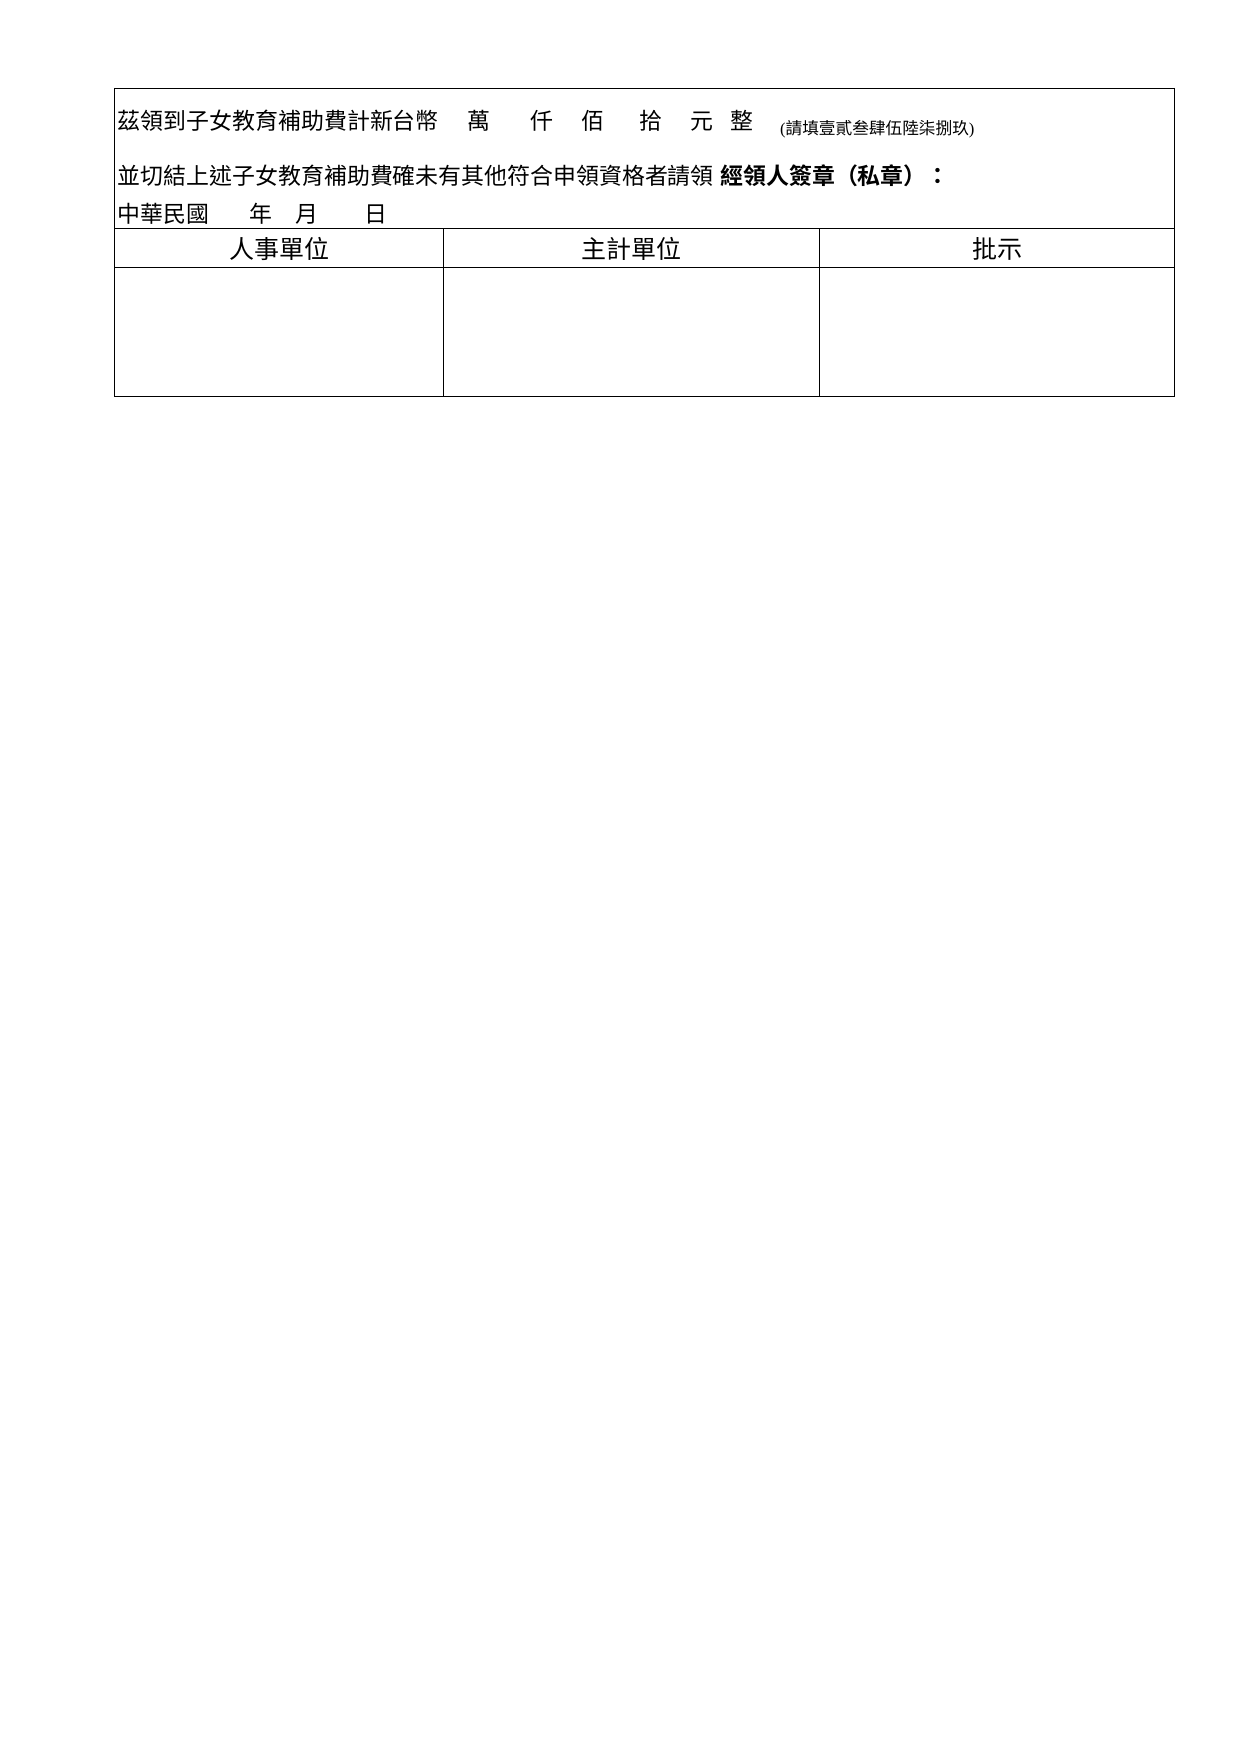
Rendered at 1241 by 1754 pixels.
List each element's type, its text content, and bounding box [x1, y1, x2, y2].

table_cell [820, 268, 1174, 396]
table_cell [115, 268, 443, 396]
table_cell 茲領到子女教育補助費計新台幣 萬 仟 佰 拾 元 整 並切結上述子女教育補助費確未有其他符合申領資格者請領 經領人簽章（私章）： 中華民國 年 月 日 [115, 89, 1174, 228]
table_cell [444, 268, 819, 396]
table_cell 人事單位 [115, 229, 443, 267]
table_cell 主計單位 [444, 229, 819, 267]
table_cell 批示 [820, 229, 1174, 267]
